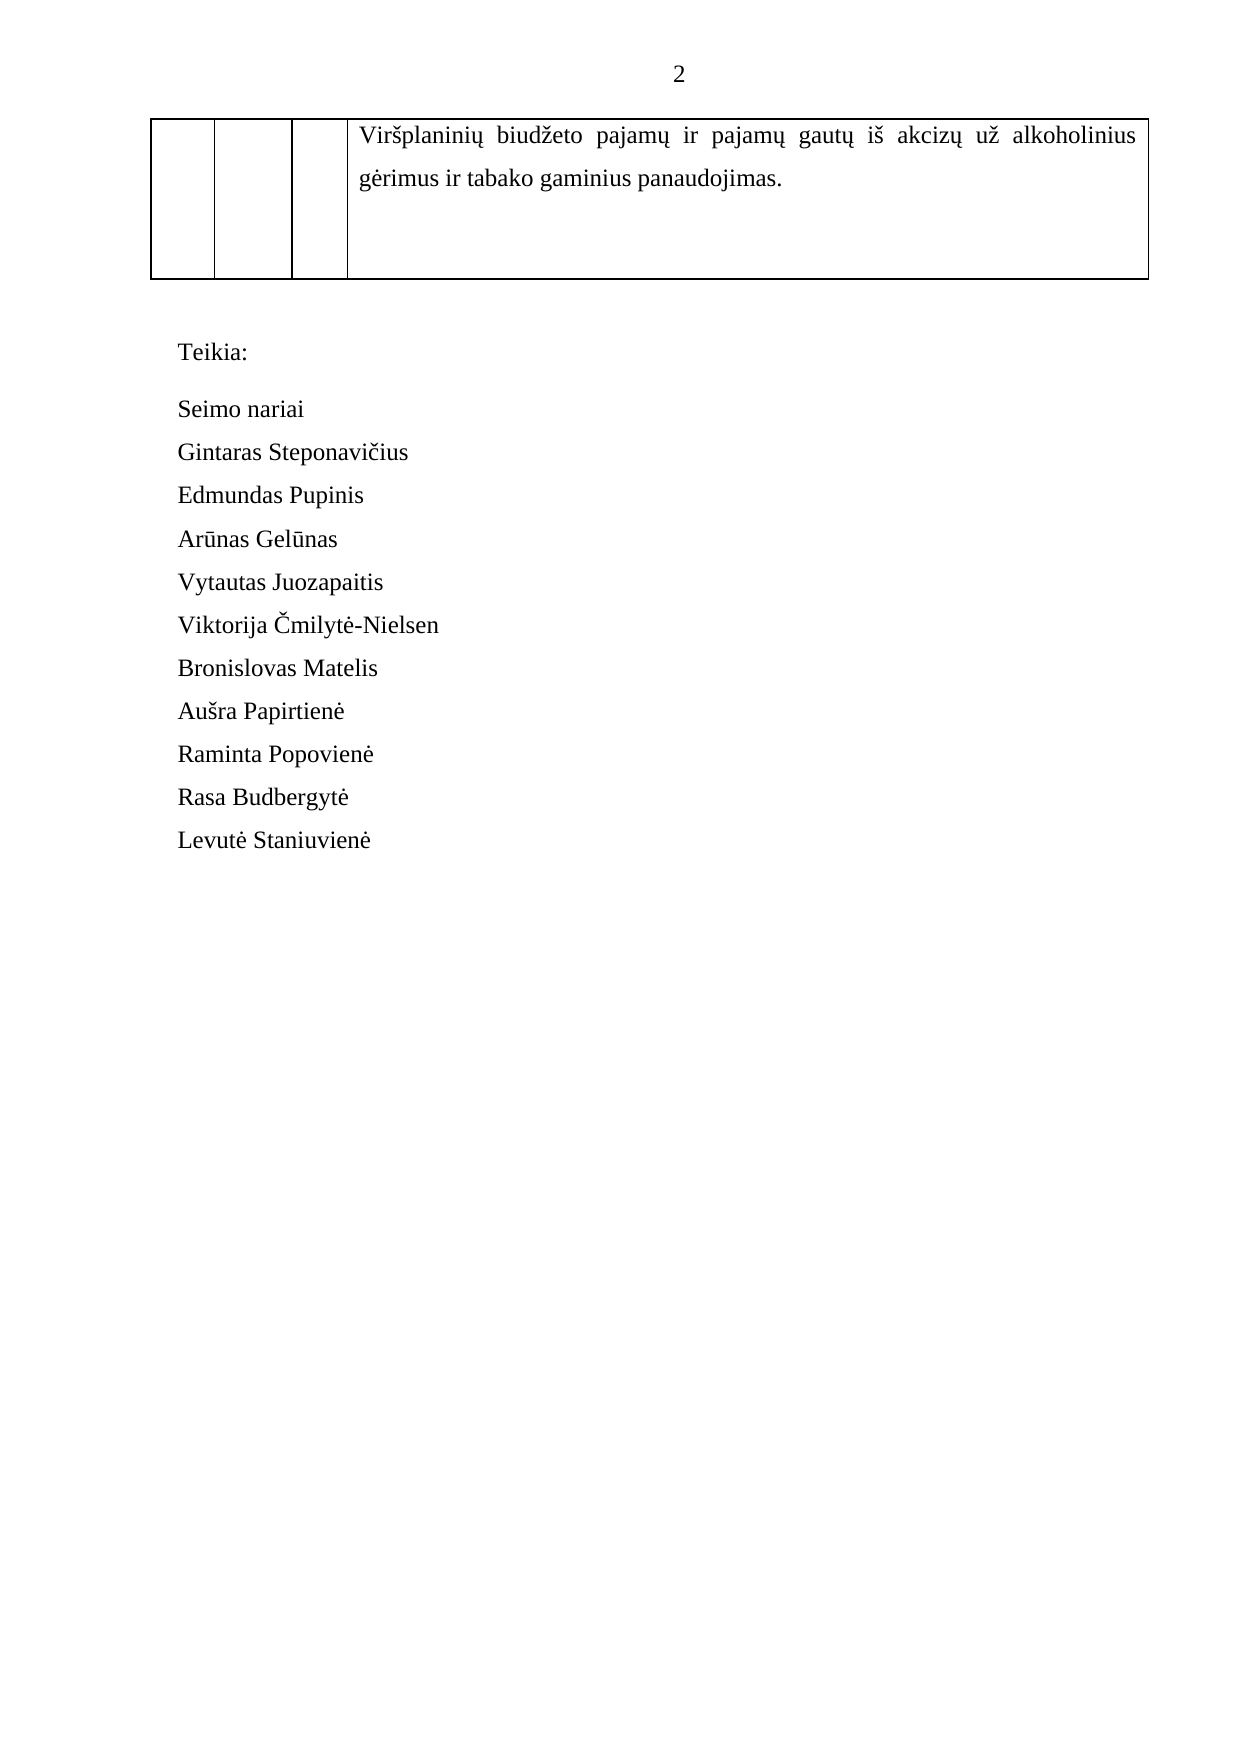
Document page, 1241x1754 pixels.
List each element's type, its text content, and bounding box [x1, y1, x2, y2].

text Bronislovas Matelis [177, 653, 1181, 682]
text Viktorija Čmilytė-Nielsen [177, 610, 1181, 639]
text Vytautas Juozapaitis [177, 567, 1181, 596]
text Arūnas Gelūnas [177, 524, 1181, 552]
text Seimo nariai [177, 394, 1181, 423]
table_cell [215, 120, 291, 278]
text Edmundas Pupinis [177, 481, 1181, 509]
text Aušra Papirtienė [177, 696, 1181, 725]
table_cell Viršplaninių biudžeto pajamų ir pajamų gautų iš akcizų už alkoholinius gėrimus ir tabako gaminius panaudojimas. [348, 120, 1148, 278]
text Rasa Budbergytė [177, 782, 1181, 811]
text Raminta Popovienė [177, 739, 1181, 768]
table_cell [293, 120, 347, 278]
table_cell [152, 120, 214, 278]
text Levutė Staniuvienė [177, 826, 1181, 854]
text Teikia: [177, 337, 1181, 366]
text Gintaras Steponavičius [177, 437, 1181, 466]
